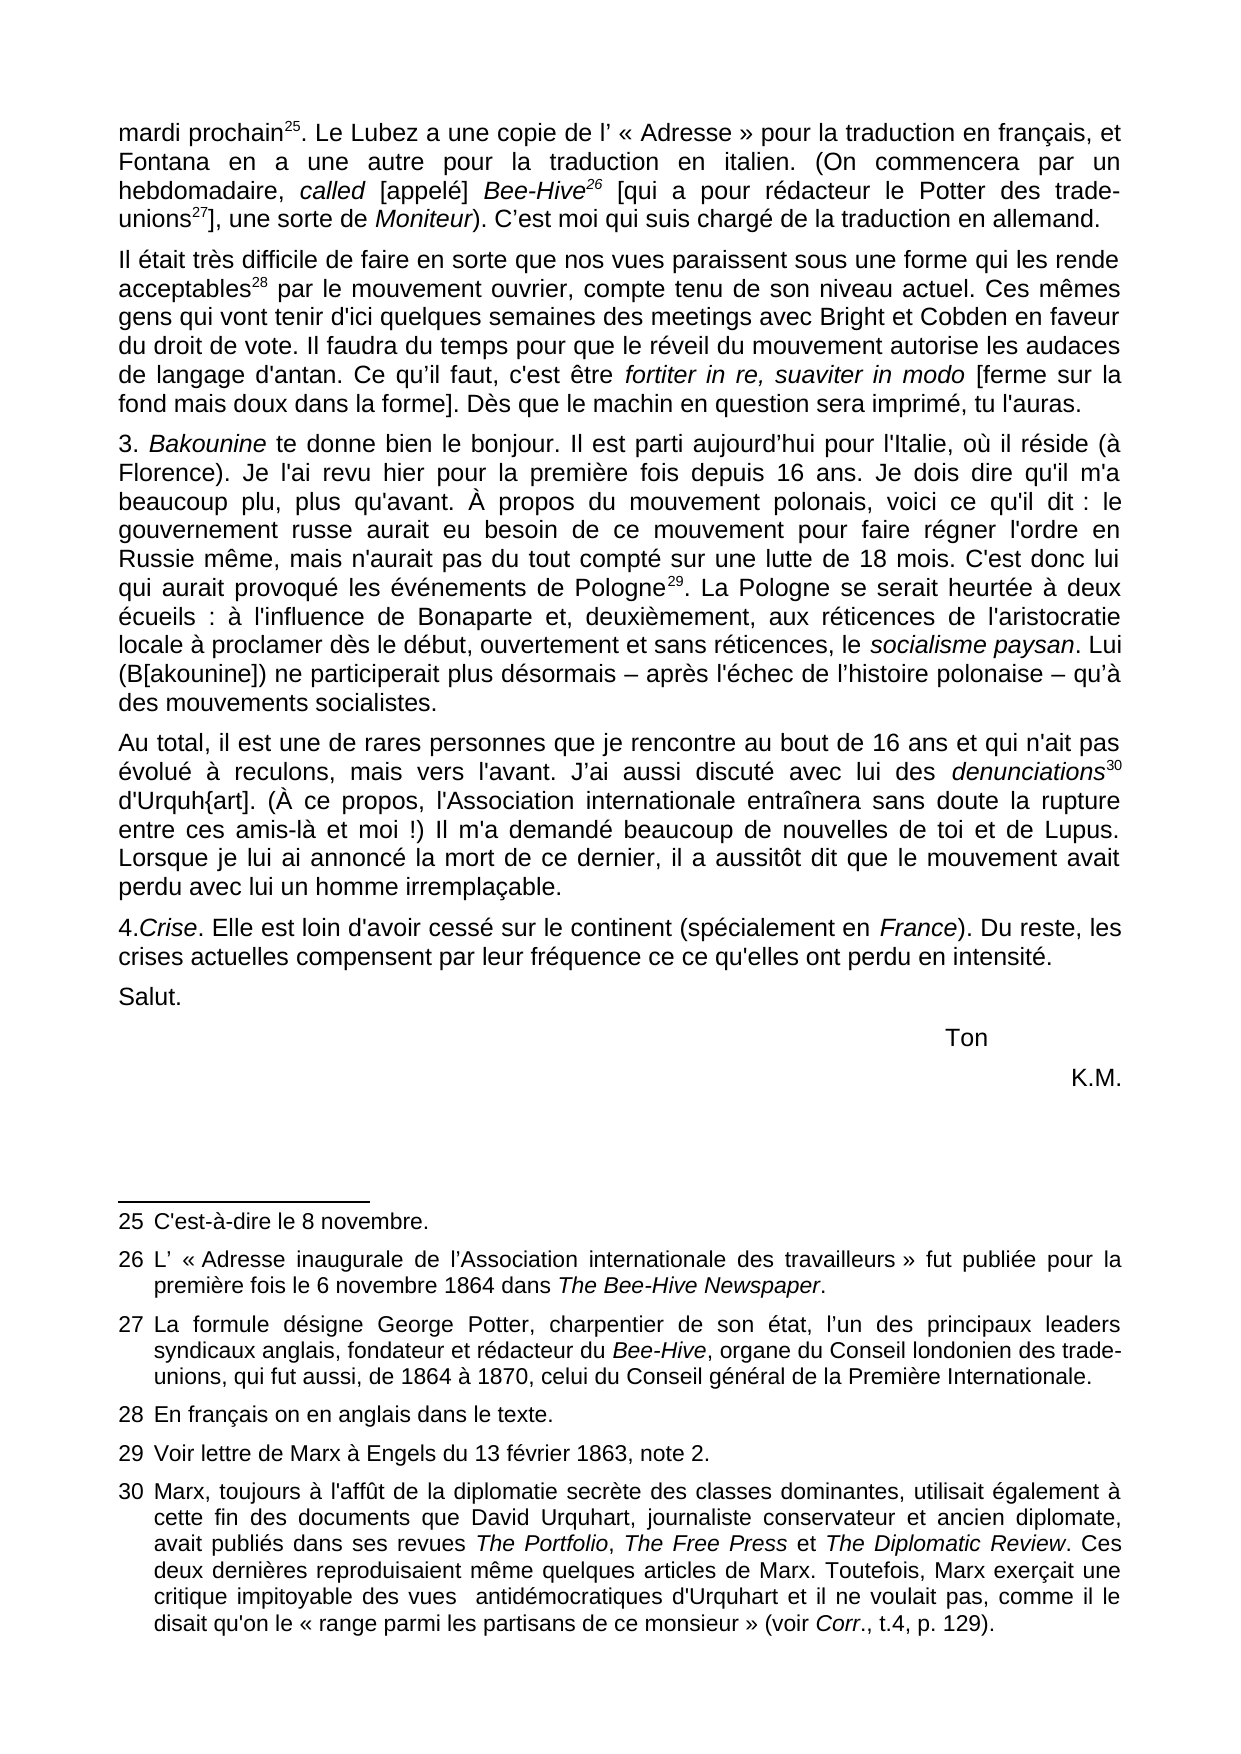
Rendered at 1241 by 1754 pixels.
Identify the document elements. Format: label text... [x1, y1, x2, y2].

text Ton [945, 1022, 1122, 1051]
text Voir lettre de Marx à Engels du 13 février 1863, note 2. [118, 1439, 1122, 1466]
text mardi prochain. Le Lubez a une copie de l’ « Adresse » pour la traduction en français, et Fontana en a une autre pour la traduction en italien. (On commencera par un hebdomadaire, called [appelé] Bee-Hive [qui a pour rédacteur le Potter des trade-unions], une sorte de Moniteur). C’est moi qui suis chargé de la traduction en allemand. [118, 118, 1122, 233]
text K.M. [118, 1063, 1122, 1092]
text L’ « Adresse inaugurale de l’Association internationale des travailleurs » fut publiée pour la première fois le 6 novembre 1864 dans The Bee-Hive Newspaper. [118, 1246, 1122, 1299]
text Salut. [118, 982, 1122, 1011]
text Au total, il est une de rares personnes que je rencontre au bout de 16 ans et qui n'ait pas évolué à reculons, mais vers l'avant. J’ai aussi discuté avec lui des denunciations d'Urquh{art]. (À ce propos, l'Association internationale entraînera sans doute la rupture entre ces amis-là et moi !) Il m'a demandé beaucoup de nouvelles de toi et de Lupus. Lorsque je lui ai annoncé la mort de ce dernier, il a aussitôt dit que le mouvement avait perdu avec lui un homme irremplaçable. [118, 728, 1122, 901]
text C'est-à-dire le 8 novembre. [118, 1208, 1122, 1234]
text 4.Crise. Elle est loin d'avoir cessé sur le continent (spécialement en France). Du reste, les crises actuelles compensent par leur fréquence ce ce qu'elles ont perdu en intensité. [118, 913, 1122, 970]
text En français on en anglais dans le texte. [118, 1401, 1122, 1428]
text La formule désigne George Potter, charpentier de son état, l’un des principaux leaders syndicaux anglais, fondateur et rédacteur du Bee-Hive, organe du Conseil londonien des trade-unions, qui fut aussi, de 1864 à 1870, celui du Conseil général de la Première Internationale. [118, 1311, 1122, 1390]
text 3. Bakounine te donne bien le bonjour. Il est parti aujourd’hui pour l'Italie, où il réside (à Florence). Je l'ai revu hier pour la première fois depuis 16 ans. Je dois dire qu'il m'a beaucoup plu, plus qu'avant. À propos du mouvement polonais, voici ce qu'il dit : le gouvernement russe aurait eu besoin de ce mouvement pour faire régner l'ordre en Russie même, mais n'aurait pas du tout compté sur une lutte de 18 mois. C'est donc lui qui aurait provoqué les événements de Pologne. La Pologne se serait heurtée à deux écueils : à l'influence de Bonaparte et, deuxièmement, aux réticences de l'aristocratie locale à proclamer dès le début, ouvertement et sans réticences, le socialisme paysan. Lui (B[akounine]) ne participerait plus désormais – après l'échec de l’histoire polonaise – qu’à des mouvements socialistes. [118, 429, 1122, 717]
text Marx, toujours à l'affût de la diplomatie secrète des classes dominantes, utilisait également à cette fin des documents que David Urquhart, journaliste conservateur et ancien diplomate, avait publiés dans ses revues The Portfolio, The Free Press et The Diplomatic Review. Ces deux dernières reproduisaient même quelques articles de Marx. Toutefois, Marx exerçait une critique impitoyable des vues antidémocratiques d'Urquhart et il ne voulait pas, comme il le disait qu'on le « range parmi les partisans de ce monsieur » (voir Corr., t.4, p. 129). [118, 1478, 1122, 1636]
text Il était très difficile de faire en sorte que nos vues paraissent sous une forme qui les rende acceptables par le mouvement ouvrier, compte tenu de son niveau actuel. Ces mêmes gens qui vont tenir d'ici quelques semaines des meetings avec Bright et Cobden en faveur du droit de vote. Il faudra du temps pour que le réveil du mouvement autorise les audaces de langage d'antan. Ce qu’il faut, c'est être fortiter in re, suaviter in modo [ferme sur la fond mais doux dans la forme]. Dès que le machin en question sera imprimé, tu l'auras. [118, 245, 1122, 417]
